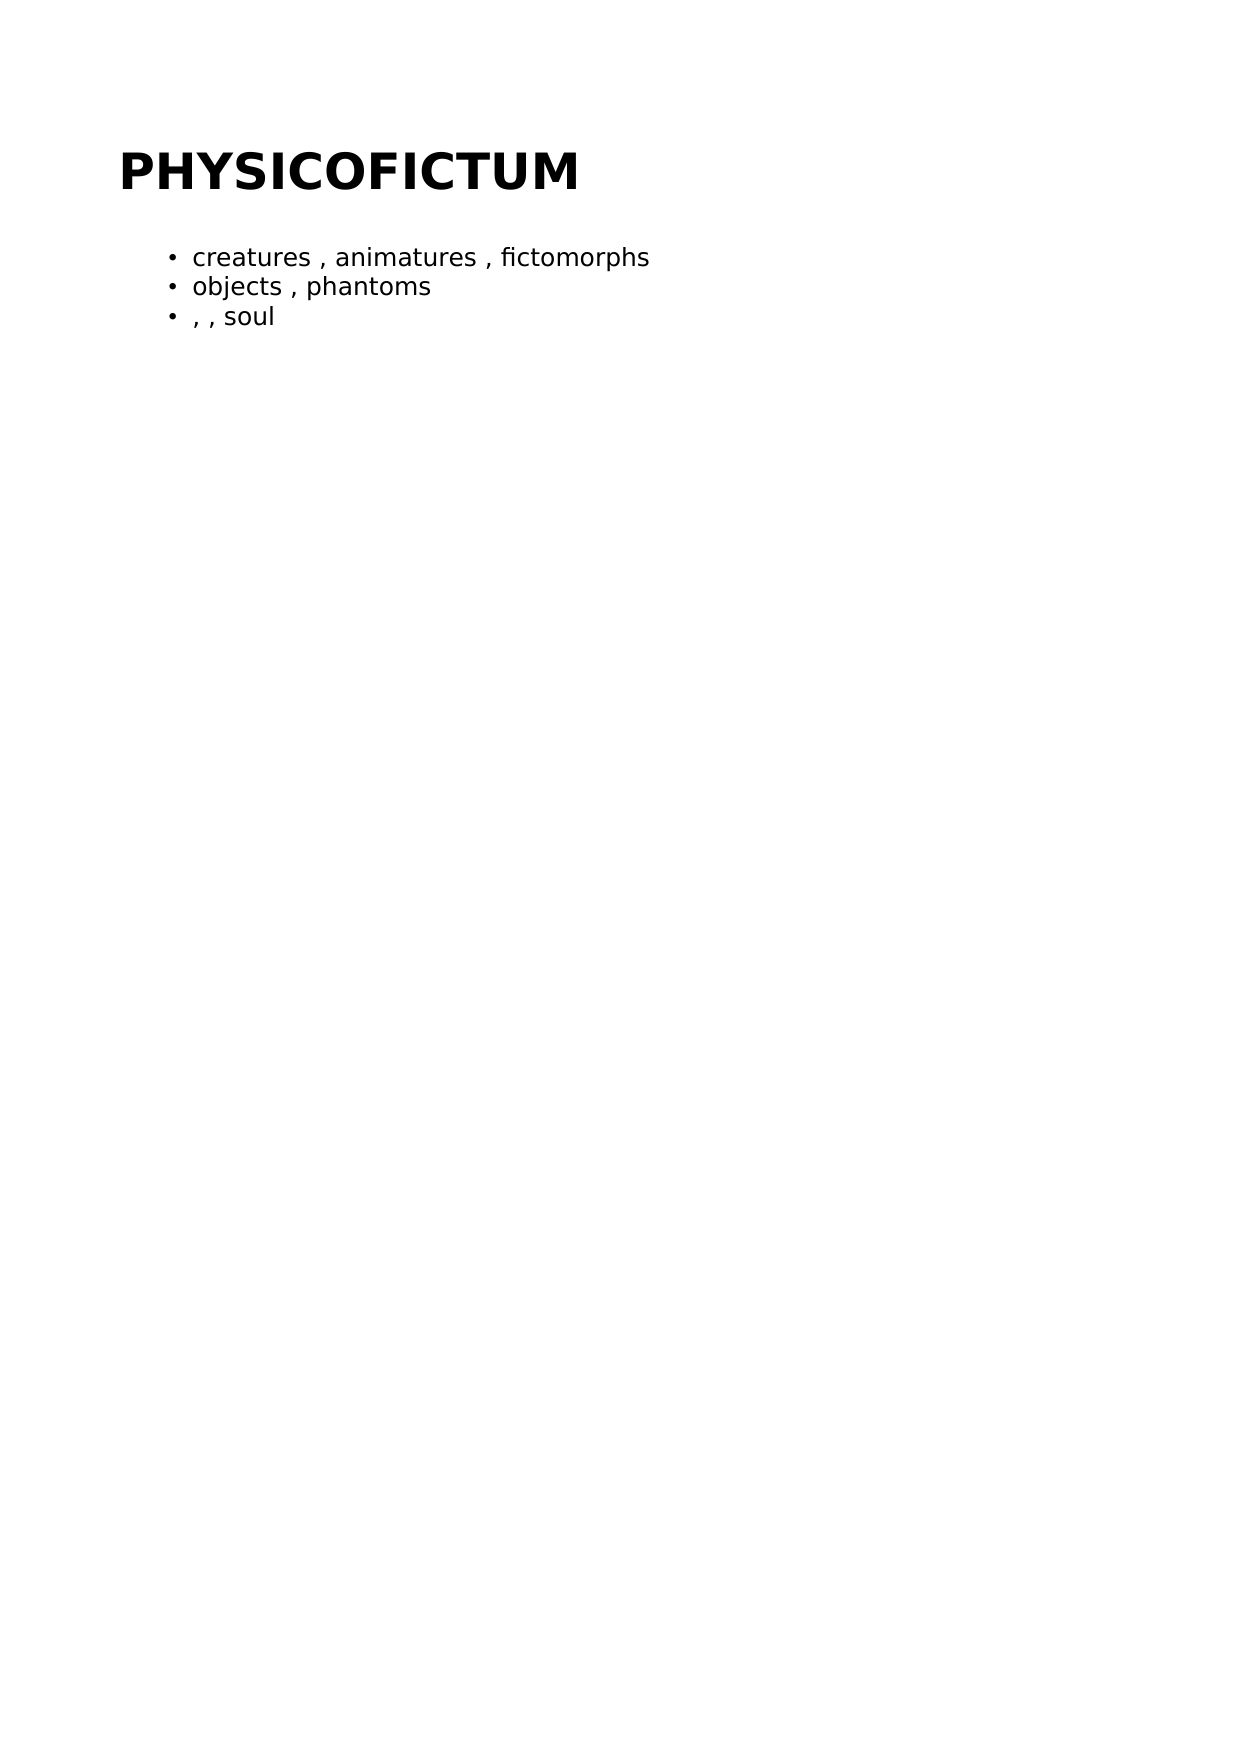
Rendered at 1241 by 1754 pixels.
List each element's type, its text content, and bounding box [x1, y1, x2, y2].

subtitle PHYSICOFICTUM [118, 143, 1122, 201]
list objects , phantoms [177, 272, 1122, 302]
list , , soul [177, 302, 1122, 331]
list creatures , animatures , fictomorphs [177, 243, 1122, 272]
